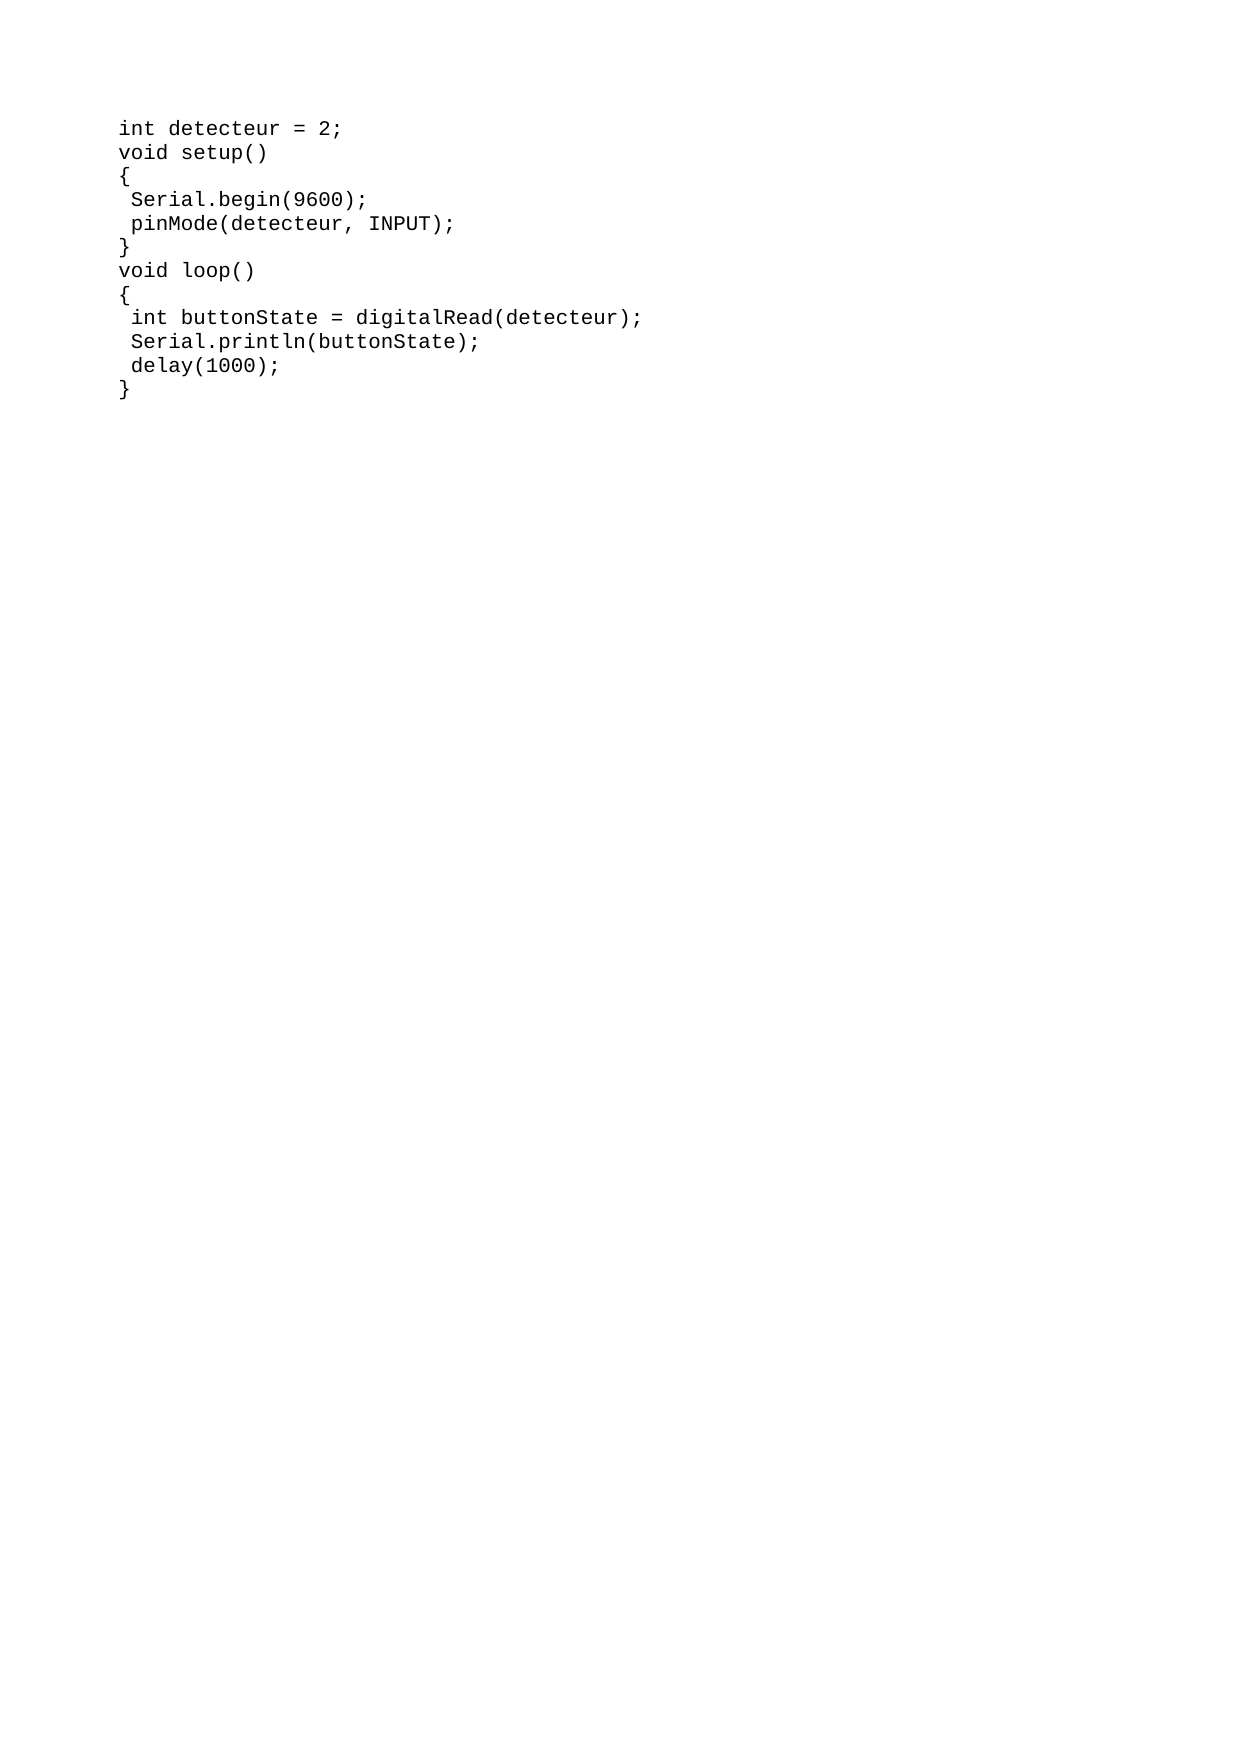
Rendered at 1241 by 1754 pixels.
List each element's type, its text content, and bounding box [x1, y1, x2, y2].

text int detecteur = 2; [118, 118, 1122, 142]
text pinMode(detecteur, INPUT); [118, 213, 1122, 236]
text Serial.println(buttonState); [118, 331, 1122, 354]
text void setup() [118, 142, 1122, 165]
text Serial.begin(9600); [118, 189, 1122, 213]
text } [118, 378, 1122, 402]
text delay(1000); [118, 354, 1122, 378]
text } [118, 236, 1122, 260]
text { [118, 165, 1122, 189]
text int buttonState = digitalRead(detecteur); [118, 307, 1122, 331]
text void loop() [118, 260, 1122, 284]
text { [118, 284, 1122, 307]
